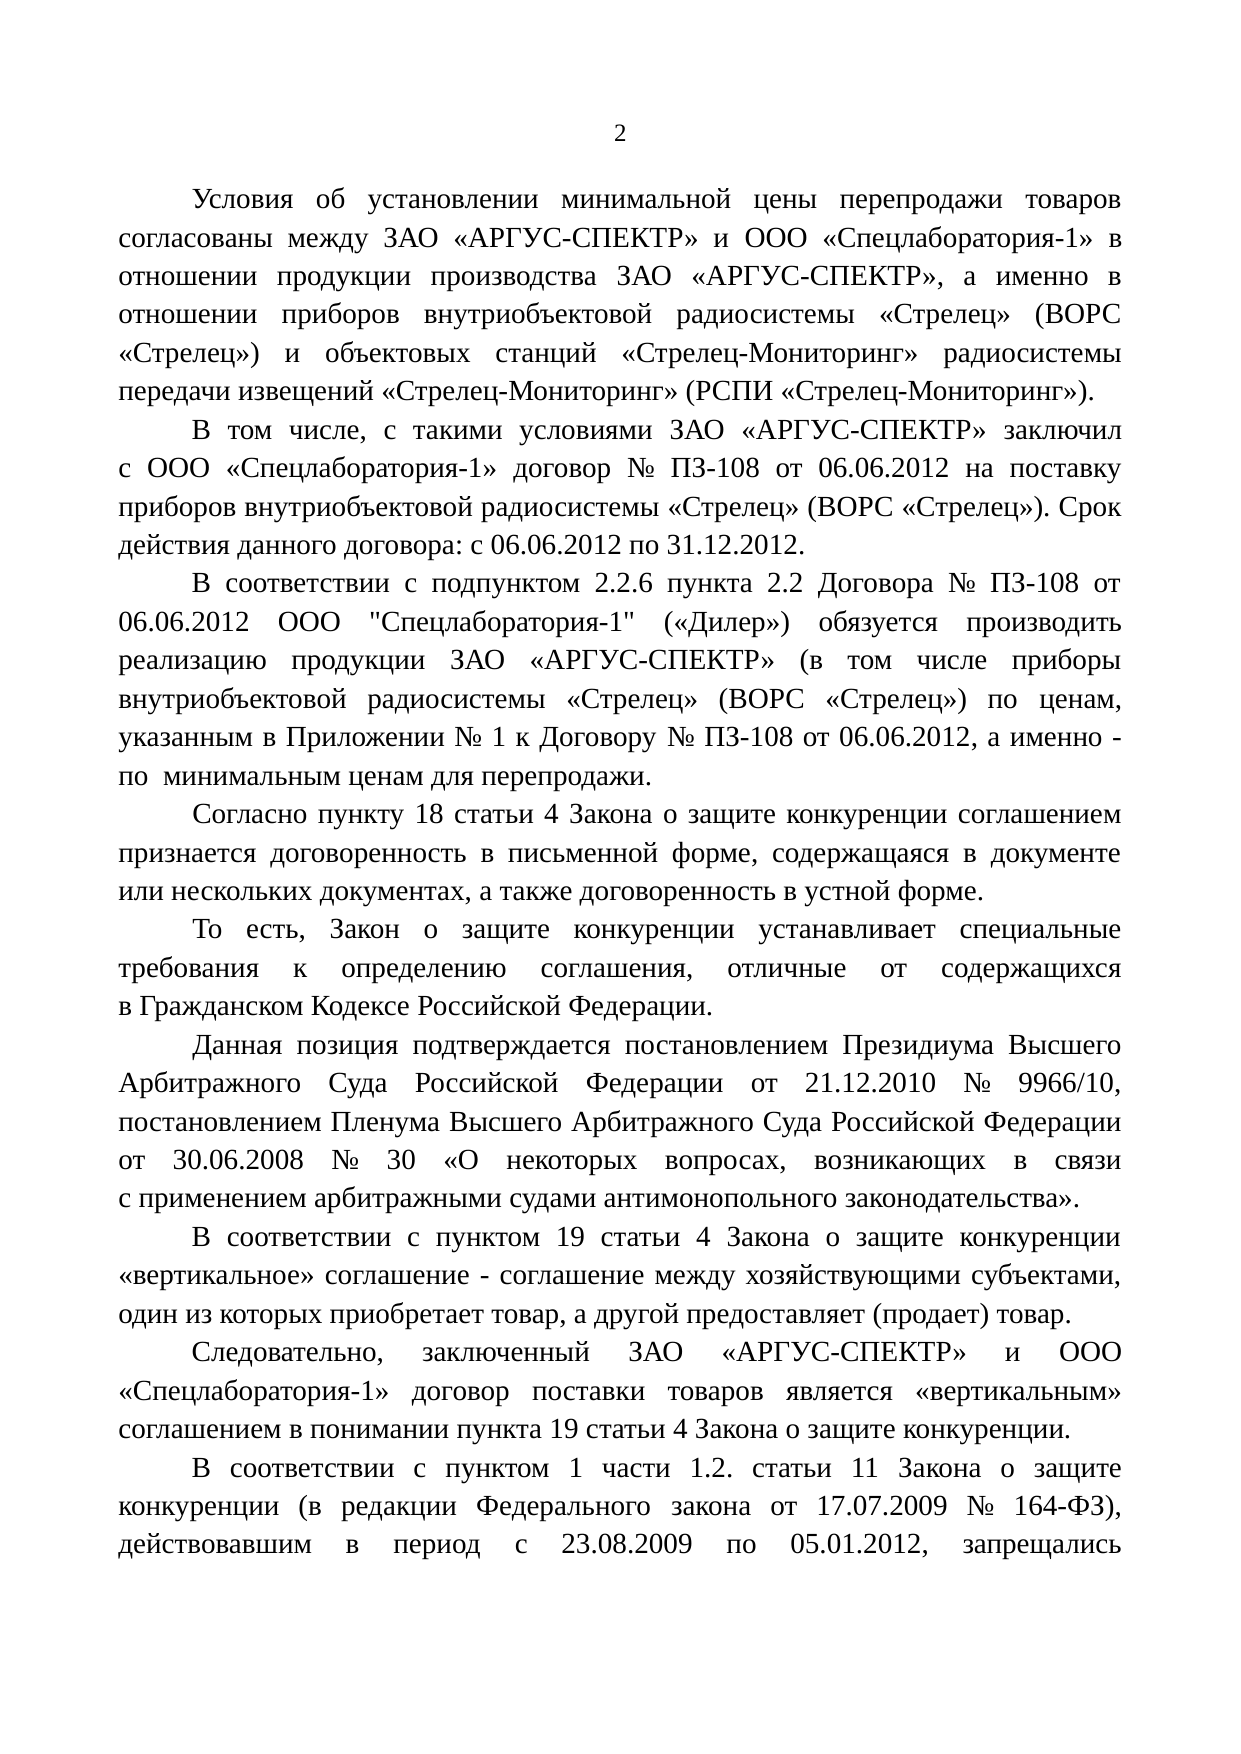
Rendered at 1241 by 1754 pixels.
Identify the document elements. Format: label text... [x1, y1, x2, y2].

text В том числе, с такими условиями ЗАО «АРГУС-СПЕКТР» заключил с ООО «Спецлаборатория-1» договор № ПЗ-108 от 06.06.2012 на поставку приборов внутриобъектовой радиосистемы «Стрелец» (ВОРС «Стрелец»). Срок действия данного договора: с 06.06.2012 по 31.12.2012. [118, 407, 1122, 561]
text Данная позиция подтверждается постановлением Президиума Высшего Арбитражного Суда Российской Федерации от 21.12.2010 № 9966/10, постановлением Пленума Высшего Арбитражного Суда Российской Федерации от 30.06.2008 № 30 «О некоторых вопросах, возникающих в связи с применением арбитражными судами антимонопольного законодательства». [118, 1022, 1122, 1214]
text В соответствии с подпунктом 2.2.6 пункта 2.2 Договора № ПЗ-108 от 06.06.2012 ООО "Спецлаборатория-1" («Дилер») обязуется производить реализацию продукции ЗАО «АРГУС-СПЕКТР» (в том числе приборы внутриобъектовой радиосистемы «Стрелец» (ВОРС «Стрелец») по ценам, указанным в Приложении № 1 к Договору № ПЗ-108 от 06.06.2012, а именно - по минимальным ценам для перепродажи. [118, 561, 1122, 791]
text То есть, Закон о защите конкуренции устанавливает специальные требования к определению соглашения, отличные от содержащихся в Гражданском Кодексе Российской Федерации. [118, 907, 1122, 1022]
text В соответствии с пунктом 1 части 1.2. статьи 11 Закона о защите конкуренции (в редакции Федерального закона от 17.07.2009 № 164-ФЗ), действовавшим в период с 23.08.2009 по 05.01.2012, запрещались [118, 1445, 1122, 1560]
text Согласно пункту 18 статьи 4 Закона о защите конкуренции соглашением признается договоренность в письменной форме, содержащаяся в документе или нескольких документах, а также договоренность в устной форме. [118, 791, 1122, 907]
text Условия об установлении минимальной цены перепродажи товаров согласованы между ЗАО «АРГУС-СПЕКТР» и ООО «Спецлаборатория-1» в отношении продукции производства ЗАО «АРГУС-СПЕКТР», а именно в отношении приборов внутриобъектовой радиосистемы «Стрелец» (ВОРС «Стрелец») и объектовых станций «Стрелец-Мониторинг» радиосистемы передачи извещений «Стрелец-Мониторинг» (РСПИ «Стрелец-Мониторинг»). [118, 176, 1122, 407]
text Следовательно, заключенный ЗАО «АРГУС-СПЕКТР» и ООО «Спецлаборатория-1» договор поставки товаров является «вертикальным» соглашением в понимании пункта 19 статьи 4 Закона о защите конкуренции. [118, 1329, 1122, 1445]
text В соответствии с пунктом 19 статьи 4 Закона о защите конкуренции «вертикальное» соглашение - соглашение между хозяйствующими субъектами, один из которых приобретает товар, а другой предоставляет (продает) товар. [118, 1214, 1122, 1329]
